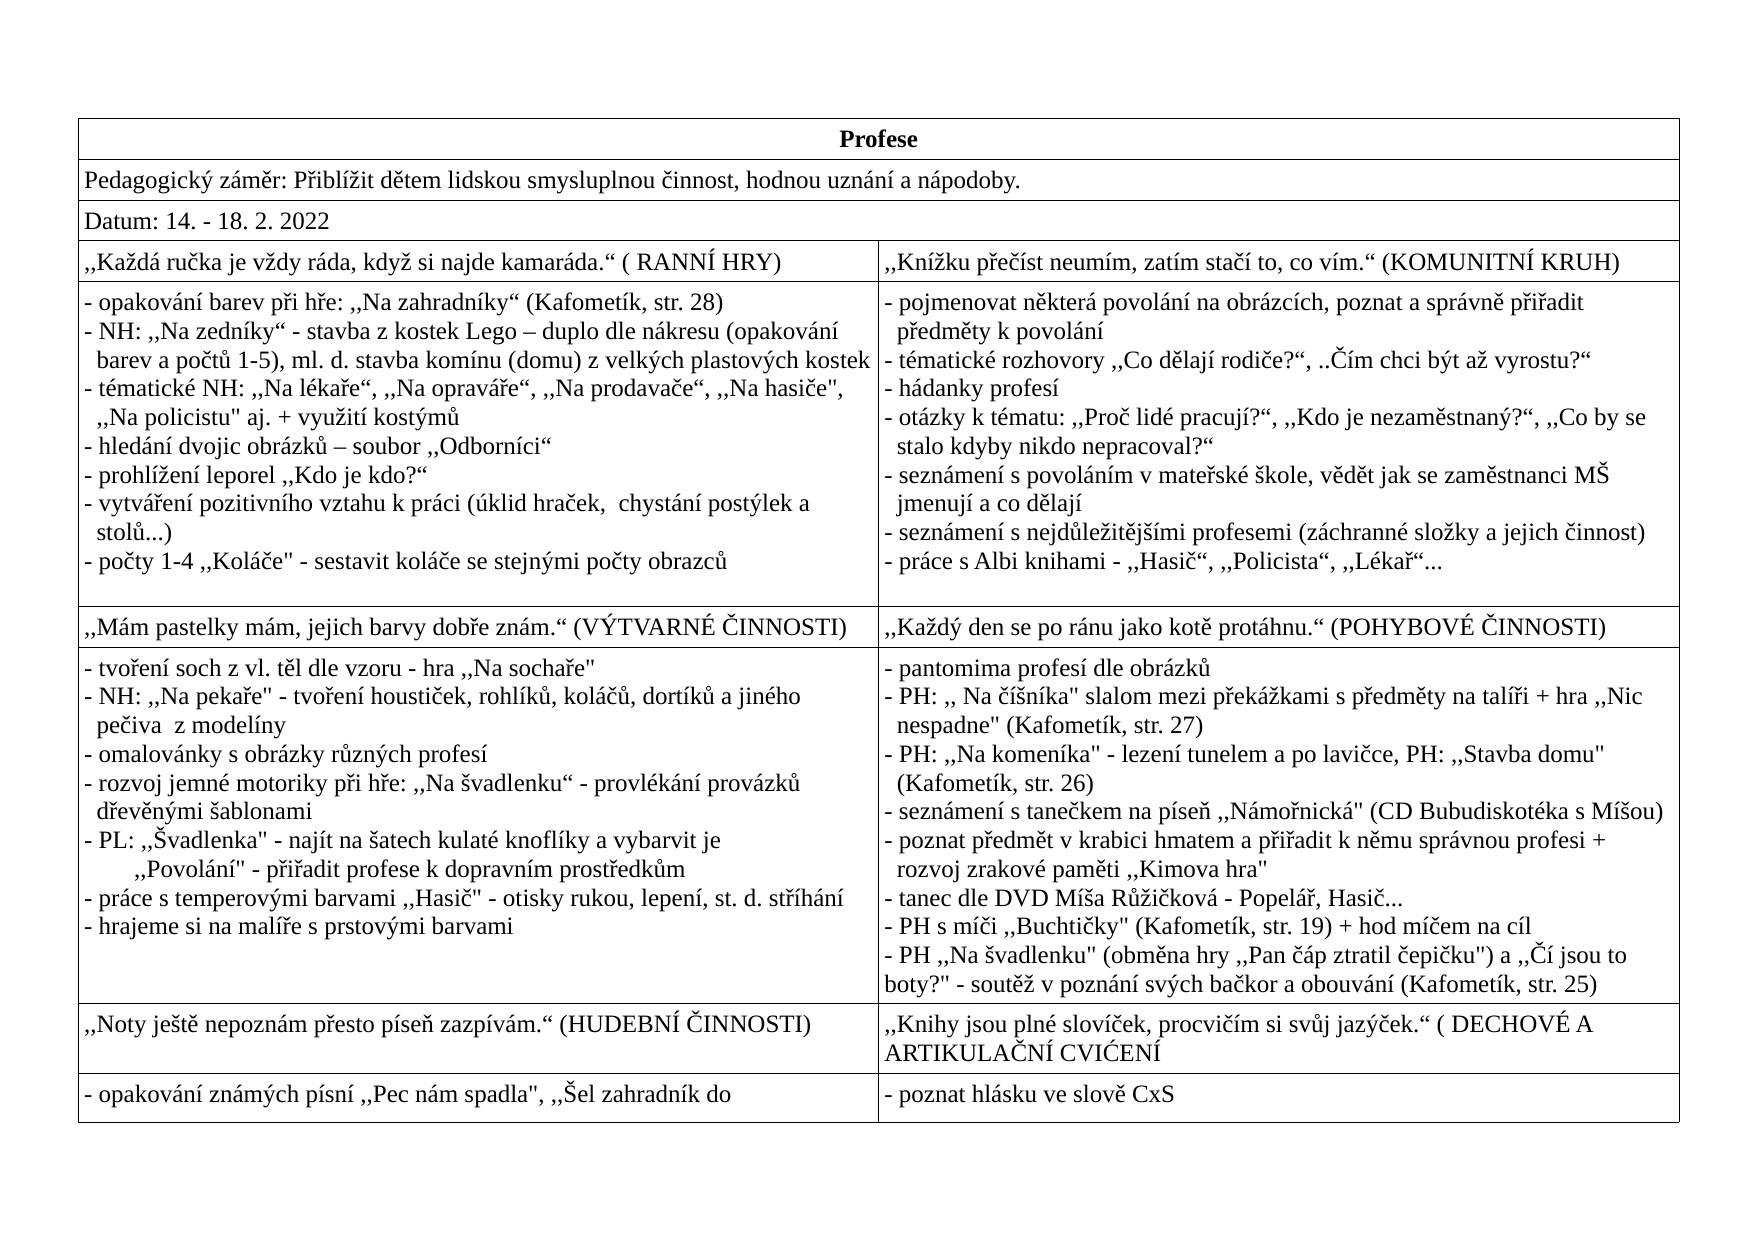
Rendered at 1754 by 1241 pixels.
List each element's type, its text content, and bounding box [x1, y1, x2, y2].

table_cell - tvoření soch z vl. těl dle vzoru - hra ,,Na sochaře" - NH: ,,Na pekaře" - tvoření houstiček, rohlíků, koláčů, dortíků a jiného pečiva z modelíny - omalovánky s obrázky různých profesí - rozvoj jemné motoriky při hře: ,,Na švadlenku“ - provlékání provázků dřevěnými šablonami - PL: ,,Švadlenka" - najít na šatech kulaté knoflíky a vybarvit je ,,Povolání" - přiřadit profese k dopravním prostředkům - práce s temperovými barvami ,,Hasič" - otisky rukou, lepení, st. d. stříhání - hrajeme si na malíře s prstovými barvami [79, 648, 878, 1003]
table_cell Pedagogický záměr: Přiblížit dětem lidskou smysluplnou činnost, hodnou uznání a nápodoby. [79, 160, 1679, 199]
table_cell ,,Knížku přečíst neumím, zatím stačí to, co vím.“ (KOMUNITNÍ KRUH) [879, 241, 1679, 281]
table_cell - opakování známých písní ,,Pec nám spadla", ,,Šel zahradník do [79, 1074, 878, 1122]
table_cell - pojmenovat některá povolání na obrázcích, poznat a správně přiřadit předměty k povolání - tématické rozhovory ,,Co dělají rodiče?“, ..Čím chci být až vyrostu?“ - hádanky profesí - otázky k tématu: ,,Proč lidé pracují?“, ,,Kdo je nezaměstnaný?“, ,,Co by se stalo kdyby nikdo nepracoval?“ - seznámení s povoláním v mateřské škole, vědět jak se zaměstnanci MŠ jmenují a co dělají - seznámení s nejdůležitějšími profesemi (záchranné složky a jejich činnost) - práce s Albi knihami - ,,Hasič“, ,,Policista“, ,,Lékař“... [879, 282, 1679, 606]
table_cell ,,Každá ručka je vždy ráda, když si najde kamaráda.“ ( RANNÍ HRY) [79, 241, 878, 281]
table_cell - poznat hlásku ve slově CxS [879, 1074, 1679, 1122]
table_header Profese [79, 119, 1679, 159]
table_cell Datum: 14. - 18. 2. 2022 [79, 201, 1679, 240]
table_cell ,,Noty ještě nepoznám přesto píseň zazpívám.“ (HUDEBNÍ ČINNOSTI) [79, 1004, 878, 1073]
table_cell ,,Mám pastelky mám, jejich barvy dobře znám.“ (VÝTVARNÉ ČINNOSTI) [79, 607, 878, 646]
table_cell - pantomima profesí dle obrázků - PH: ,, Na číšníka" slalom mezi překážkami s předměty na talíři + hra ,,Nic nespadne" (Kafometík, str. 27) - PH: ,,Na komeníka" - lezení tunelem a po lavičce, PH: ,,Stavba domu" (Kafometík, str. 26) - seznámení s tanečkem na píseň ,,Námořnická" (CD Bubudiskotéka s Míšou) - poznat předmět v krabici hmatem a přiřadit k němu správnou profesi + rozvoj zrakové paměti ,,Kimova hra" - tanec dle DVD Míša Růžičková - Popelář, Hasič... - PH s míči ,,Buchtičky" (Kafometík, str. 19) + hod míčem na cíl - PH ,,Na švadlenku" (obměna hry ,,Pan čáp ztratil čepičku") a ,,Čí jsou to boty?" - soutěž v poznání svých bačkor a obouvání (Kafometík, str. 25) [879, 648, 1679, 1003]
table_cell - opakování barev při hře: ,,Na zahradníky“ (Kafometík, str. 28) - NH: ,,Na zedníky“ - stavba z kostek Lego – duplo dle nákresu (opakování barev a počtů 1-5), ml. d. stavba komínu (domu) z velkých plastových kostek - tématické NH: ,,Na lékaře“, ,,Na opraváře“, ,,Na prodavače“, ,,Na hasiče", ,,Na policistu" aj. + využití kostýmů - hledání dvojic obrázků – soubor ,,Odborníci“ - prohlížení leporel ,,Kdo je kdo?“ - vytváření pozitivního vztahu k práci (úklid hraček, chystání postýlek a stolů...) - počty 1-4 ,,Koláče" - sestavit koláče se stejnými počty obrazců [79, 282, 878, 606]
table_cell ,,Knihy jsou plné slovíček, procvičím si svůj jazýček.“ ( DECHOVÉ A ARTIKULAČNÍ CVIĆENÍ [879, 1004, 1679, 1073]
table_cell ,,Každý den se po ránu jako kotě protáhnu.“ (POHYBOVÉ ČINNOSTI) [879, 607, 1679, 646]
